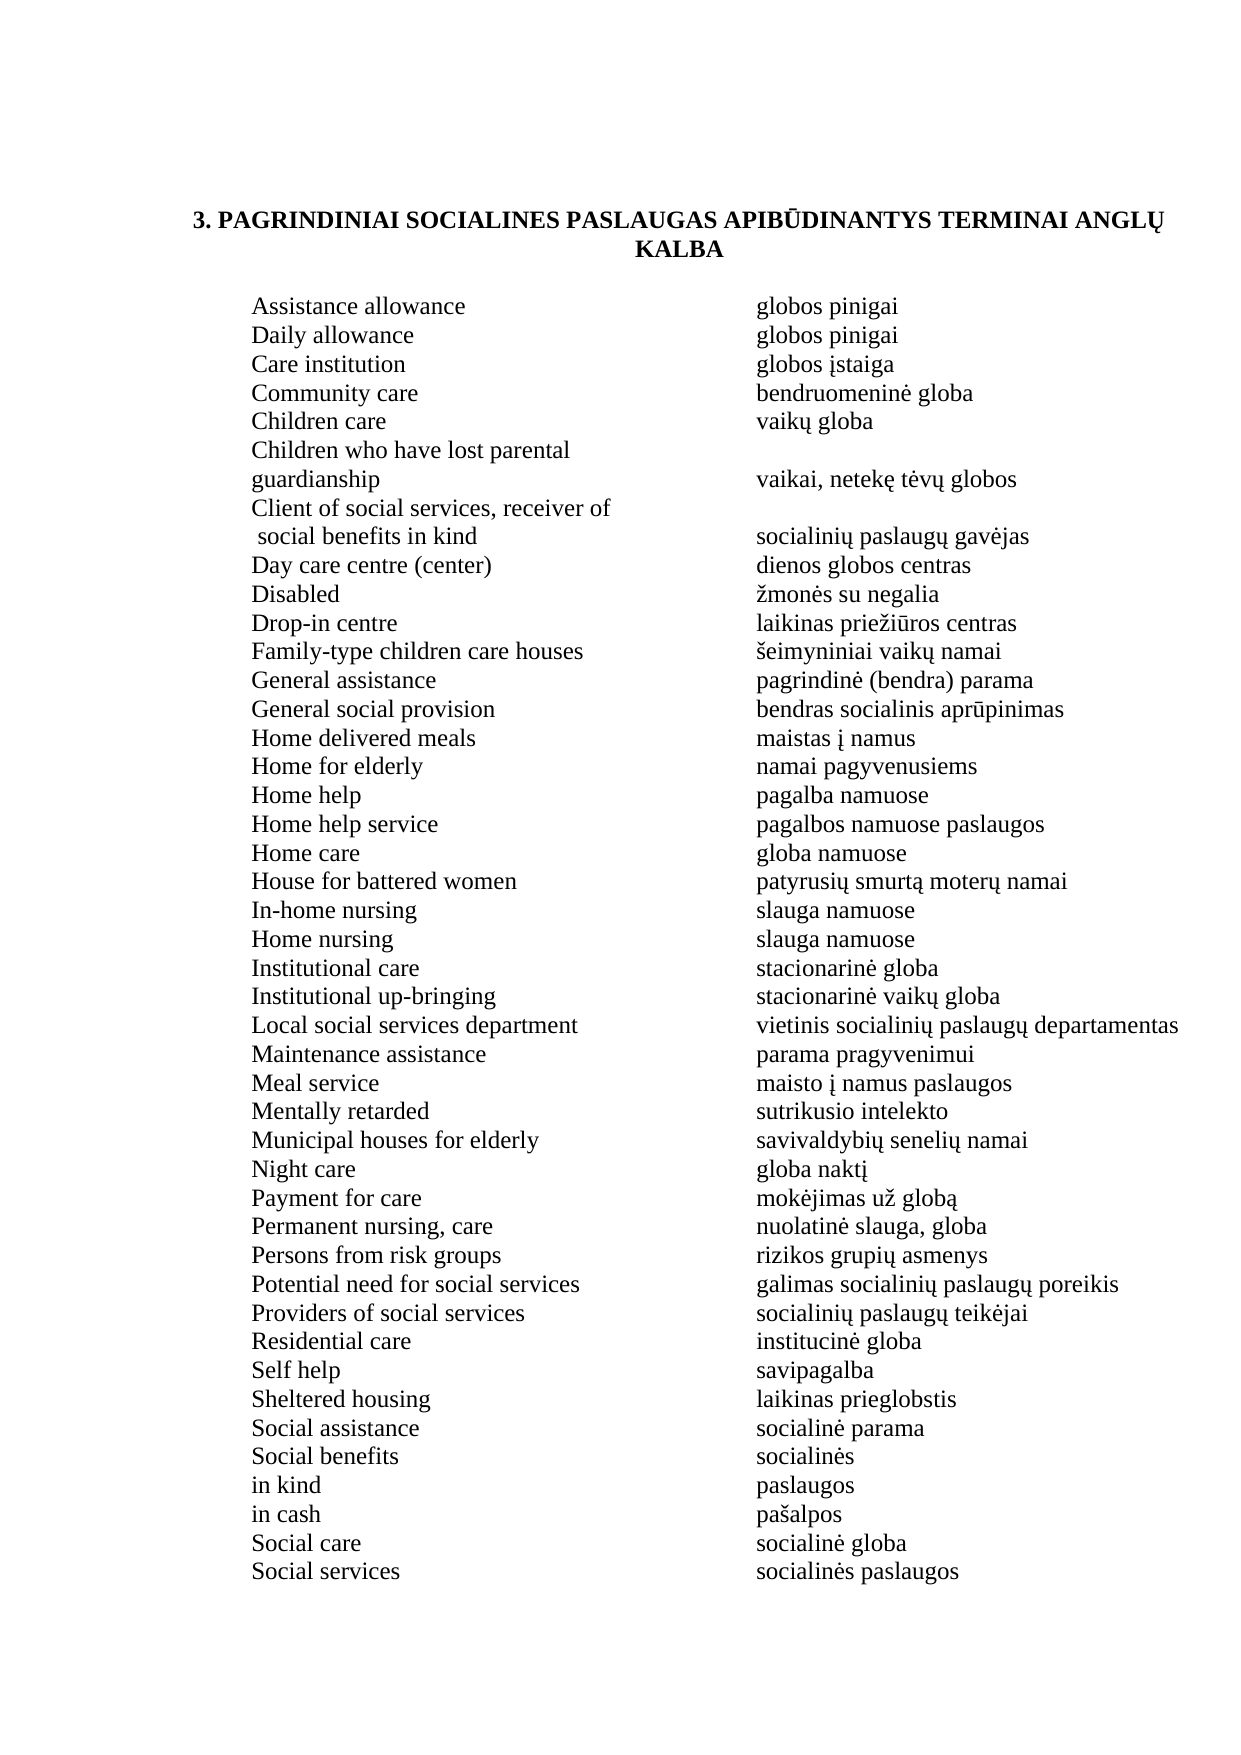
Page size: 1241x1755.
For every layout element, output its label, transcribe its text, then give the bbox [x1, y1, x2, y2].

text Disabled žmonės su negalia [177, 579, 1181, 608]
text Social care socialinė globa [177, 1528, 1181, 1556]
text Institutional up-bringing stacionarinė vaikų globa [177, 981, 1181, 1010]
text Children who have lost parental [177, 435, 1181, 464]
text Potential need for social services galimas socialinių paslaugų poreikis [177, 1269, 1181, 1298]
text Children care vaikų globa [177, 406, 1181, 435]
text Daily allowance globos pinigai [177, 320, 1181, 349]
text Municipal houses for elderly savivaldybių senelių namai [177, 1125, 1181, 1154]
text House for battered women patyrusių smurtą moterų namai [177, 866, 1181, 895]
text Home delivered meals maistas į namus [177, 723, 1181, 751]
text Mentally retarded sutrikusio intelekto [177, 1096, 1181, 1125]
text Home help service pagalbos namuose paslaugos [177, 809, 1181, 838]
text Meal service maisto į namus paslaugos [177, 1068, 1181, 1096]
text General assistance pagrindinė (bendra) parama [177, 665, 1181, 694]
text Community care bendruomeninė globa [177, 378, 1181, 406]
text Day care centre (center) dienos globos centras [177, 550, 1181, 579]
text Permanent nursing, care nuolatinė slauga, globa [177, 1211, 1181, 1240]
text Home nursing slauga namuose [177, 924, 1181, 953]
text Social assistance socialinė parama [177, 1413, 1181, 1441]
text Local social services department vietinis socialinių paslaugų departamentas [177, 1010, 1181, 1039]
text in kind paslaugos [177, 1470, 1181, 1499]
text guardianship vaikai, netekę tėvų globos [177, 464, 1181, 493]
text Self help savipagalba [177, 1355, 1181, 1384]
text In-home nursing slauga namuose [177, 895, 1181, 924]
text social benefits in kind socialinių paslaugų gavėjas [177, 521, 1181, 550]
text Home help pagalba namuose [177, 780, 1181, 809]
text Client of social services, receiver of [177, 493, 1181, 521]
text 3. Pagrindiniai socialines paslaugas apibūdinantys terminai ANGLŲ kalba [177, 205, 1181, 263]
text Drop-in centre laikinas priežiūros centras [177, 608, 1181, 636]
text Care institution globos įstaiga [177, 349, 1181, 378]
text Persons from risk groups rizikos grupių asmenys [177, 1240, 1181, 1269]
text Social services socialinės paslaugos [177, 1556, 1181, 1585]
text in cash pašalpos [177, 1499, 1181, 1528]
text Social benefits socialinės [177, 1441, 1181, 1470]
text Night care globa naktį [177, 1154, 1181, 1183]
text Sheltered housing laikinas prieglobstis [177, 1384, 1181, 1413]
text Institutional care stacionarinė globa [177, 953, 1181, 981]
text Family-type children care houses šeimyniniai vaikų namai [177, 636, 1181, 665]
text Home care globa namuose [177, 838, 1181, 866]
text Home for elderly namai pagyvenusiems [177, 751, 1181, 780]
text General social provision bendras socialinis aprūpinimas [177, 694, 1181, 723]
text Providers of social services socialinių paslaugų teikėjai [177, 1298, 1181, 1326]
text Residential care institucinė globa [177, 1326, 1181, 1355]
text Assistance allowance globos pinigai [177, 291, 1181, 320]
text Payment for care mokėjimas už globą [177, 1183, 1181, 1211]
text Maintenance assistance parama pragyvenimui [177, 1039, 1181, 1068]
